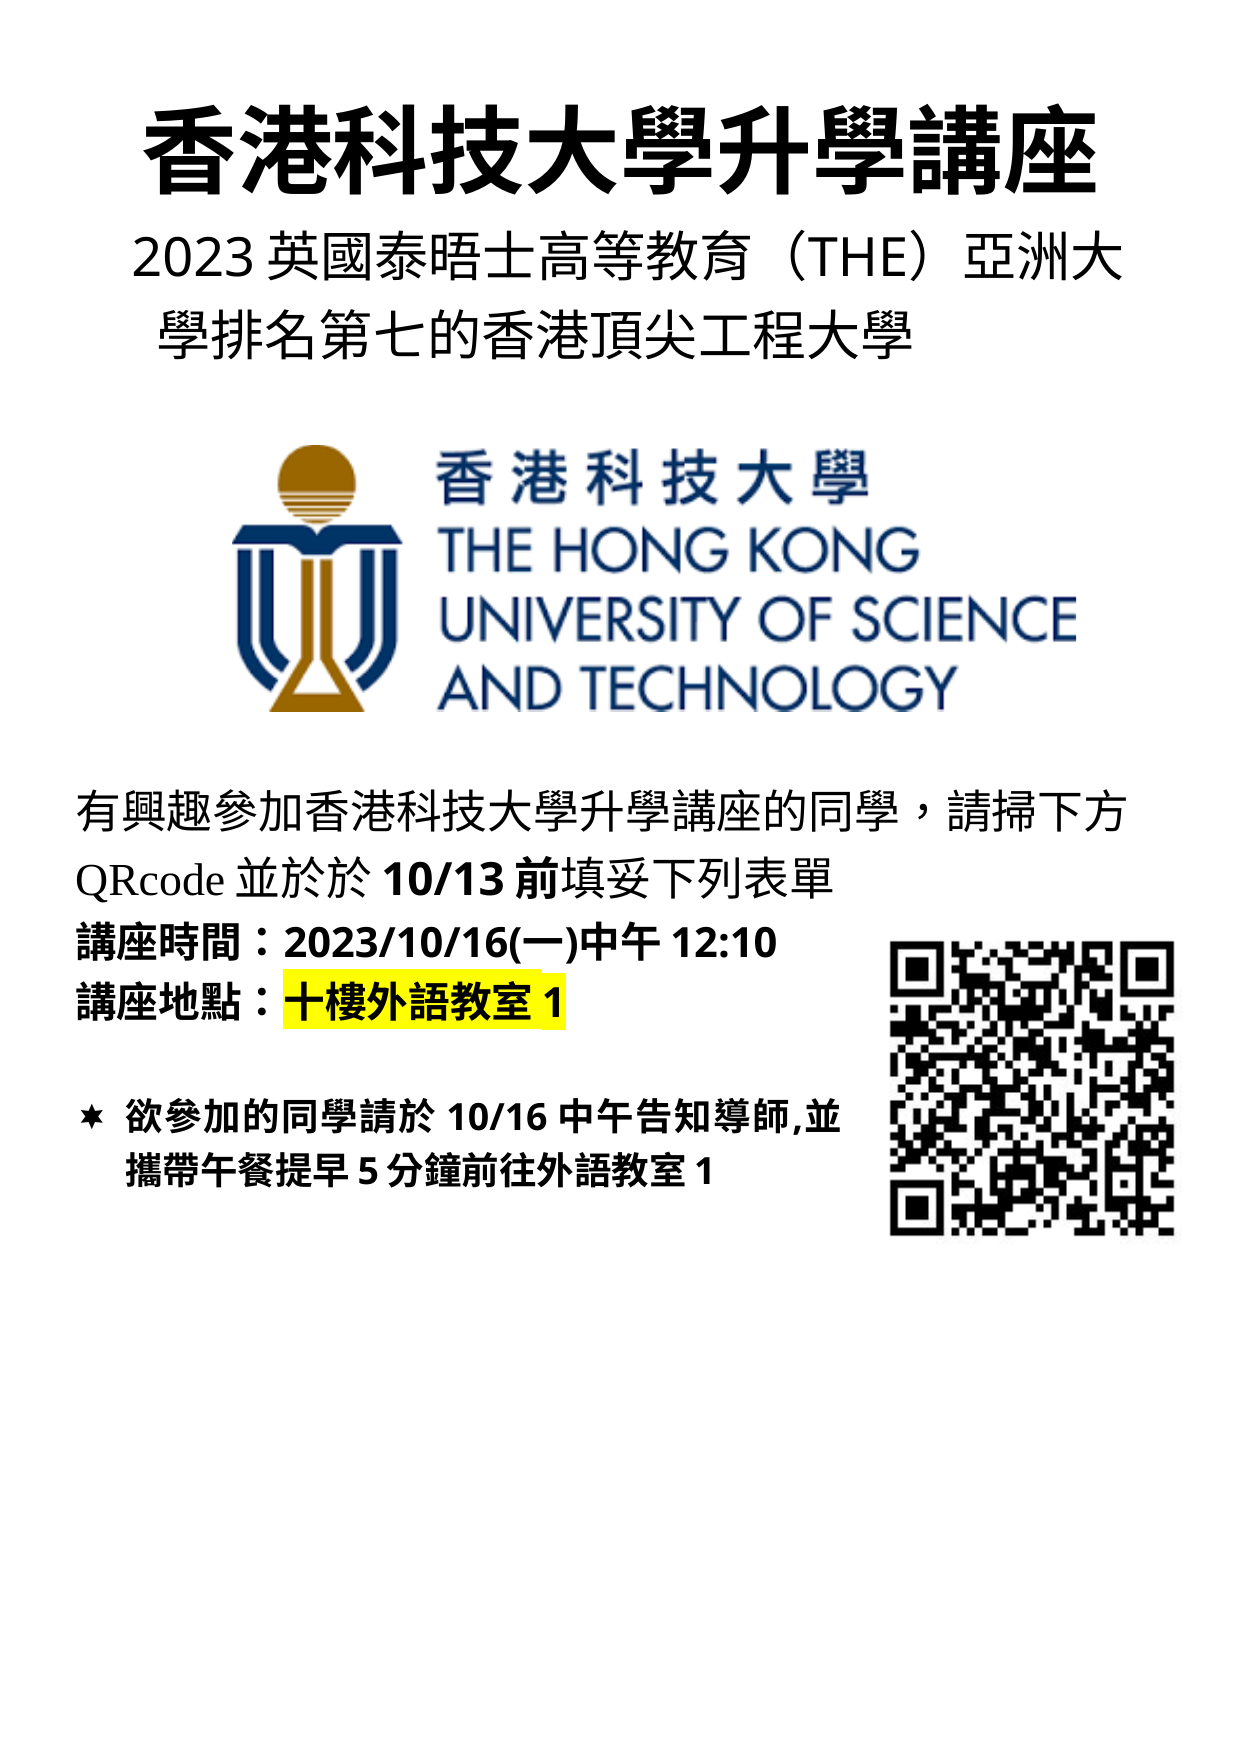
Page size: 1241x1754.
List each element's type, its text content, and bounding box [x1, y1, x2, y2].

text 講座地點：十樓外語教室1 [75, 969, 861, 1030]
list 欲參加的同學請於10/16中午告知導師,並攜帶午餐提早5分鐘前往外語教室1 [75, 1087, 861, 1196]
text 講座時間：2023/10/16(一)中午12:10 [75, 909, 1165, 969]
text 2023英國泰晤士高等教育（THE）亞洲大學排名第七的香港頂尖工程大學 [75, 214, 1165, 371]
text 有興趣參加香港科技大學升學講座的同學，請掃下方QRcode並於於10/13前填妥下列表單 [75, 776, 1165, 909]
text 香港科技大學升學講座 [75, 75, 1165, 214]
picture [861, 911, 1205, 1268]
picture [232, 445, 1077, 712]
